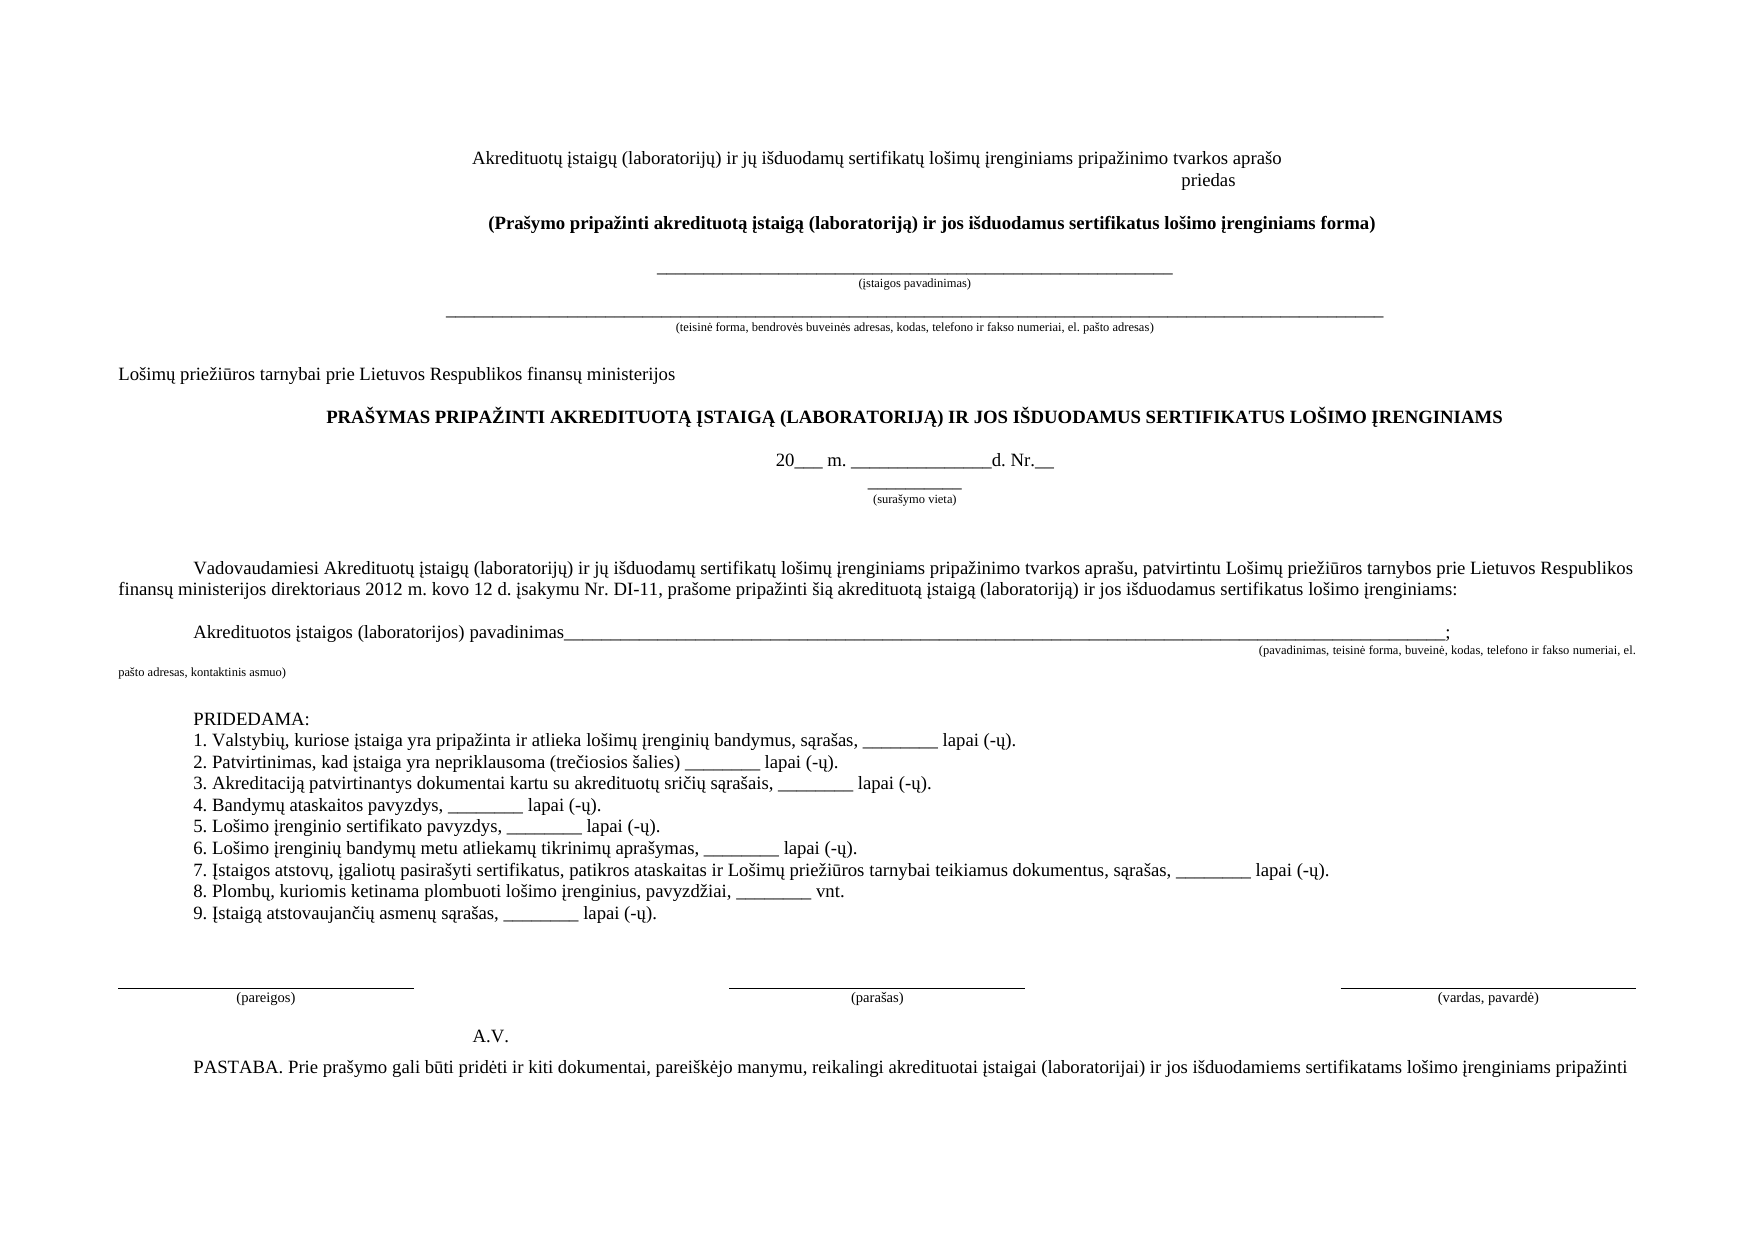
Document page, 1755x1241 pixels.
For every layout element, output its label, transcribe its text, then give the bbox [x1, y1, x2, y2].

text 5. Lošimo įrenginio sertifikato pavyzdys, ________ lapai (-ų). [118, 815, 1636, 837]
text (pavadinimas, teisinė forma, buveinė, kodas, telefono ir fakso numeriai, el. pašto adresas, kontaktinis asmuo) [118, 643, 1636, 686]
text (Prašymo pripažinti akredituotą įstaigą (laboratoriją) ir jos išduodamus sertifikatus lošimo įrenginiams forma) [118, 212, 1746, 233]
text 4. Bandymų ataskaitos pavyzdys, ________ lapai (-ų). [118, 794, 1636, 815]
table_header (parašas) [729, 989, 1025, 1015]
text 20___ m. _______________d. Nr.__ [118, 449, 1636, 470]
text Vadovaudamiesi Akredituotų įstaigų (laboratorijų) ir jų išduodamų sertifikatų lošimų įrenginiams pripažinimo tvarkos aprašu, patvirtintu Lošimų priežiūros tarnybos prie Lietuvos Respublikos finansų ministerijos direktoriaus 2012 m. kovo 12 d. įsakymu Nr. DI-11, prašome pripažinti šią akredituotą įstaigą (laboratoriją) ir jos išduodamus sertifikatus lošimo įrenginiams: [118, 557, 1636, 600]
text PRAŠYMAS PRIPAŽINTI AKREDITUOTĄ ĮSTAIGĄ (LABORATORIJĄ) IR JOS IŠDUODAMUS SERTIFIKATUS LOŠIMO ĮRENGINIAMS [118, 406, 1636, 427]
text A.V. [118, 1025, 1636, 1046]
text (teisinė forma, bendrovės buveinės adresas, kodas, telefono ir fakso numeriai, el. pašto adresas) [118, 319, 1636, 341]
table_header [414, 988, 729, 1015]
table_header (pareigos) [118, 989, 413, 1015]
text 3. Akreditaciją patvirtinantys dokumentai kartu su akredituotų sričių sąrašais, ________ lapai (-ų). [118, 772, 1636, 794]
text 8. Plombų, kuriomis ketinama plombuoti lošimo įrenginius, pavyzdžiai, ________ vnt. [118, 880, 1636, 902]
text Akredituotų įstaigų (laboratorijų) ir jų išduodamų sertifikatų lošimų įrenginiams pripažinimo tvarkos aprašo [118, 147, 1636, 168]
text Lošimų priežiūros tarnybai prie Lietuvos Respublikos finansų ministerijos [118, 362, 1746, 384]
text 9. Įstaigą atstovaujančių asmenų sąrašas, ________ lapai (-ų). [118, 902, 1636, 923]
text 1. Valstybių, kuriose įstaiga yra pripažinta ir atlieka lošimų įrenginių bandymus, sąrašas, ________ lapai (-ų). [118, 729, 1636, 751]
text PRIDEDAMA: [118, 707, 1636, 729]
text (surašymo vieta) [118, 492, 1636, 513]
text _______________________________________________________ [118, 255, 1636, 276]
text (įstaigos pavadinimas) [118, 276, 1636, 298]
table_header (vardas, pavardė) [1341, 989, 1636, 1015]
text __________ [118, 470, 1636, 492]
text PASTABA. Prie prašymo gali būti pridėti ir kiti dokumentai, pareiškėjo manymu, reikalingi akredituotai įstaigai (laboratorijai) ir jos išduodamiems sertifikatams lošimo įrenginiams pripažinti [118, 1056, 1636, 1077]
text priedas [1181, 168, 1636, 190]
text 2. Patvirtinimas, kad įstaiga yra nepriklausoma (trečiosios šalies) ________ lapai (-ų). [118, 751, 1636, 772]
text Akredituotos įstaigos (laboratorijos) pavadinimas______________________________________________________________________________________________; [118, 621, 1636, 643]
table_header [1025, 988, 1341, 1015]
text 7. Įstaigos atstovų, įgaliotų pasirašyti sertifikatus, patikros ataskaitas ir Lošimų priežiūros tarnybai teikiamus dokumentus, sąrašas, ________ lapai (-ų). [118, 858, 1636, 880]
text 6. Lošimo įrenginių bandymų metu atliekamų tikrinimų aprašymas, ________ lapai (-ų). [118, 837, 1636, 858]
text ____________________________________________________________________________________________________ [118, 298, 1636, 319]
